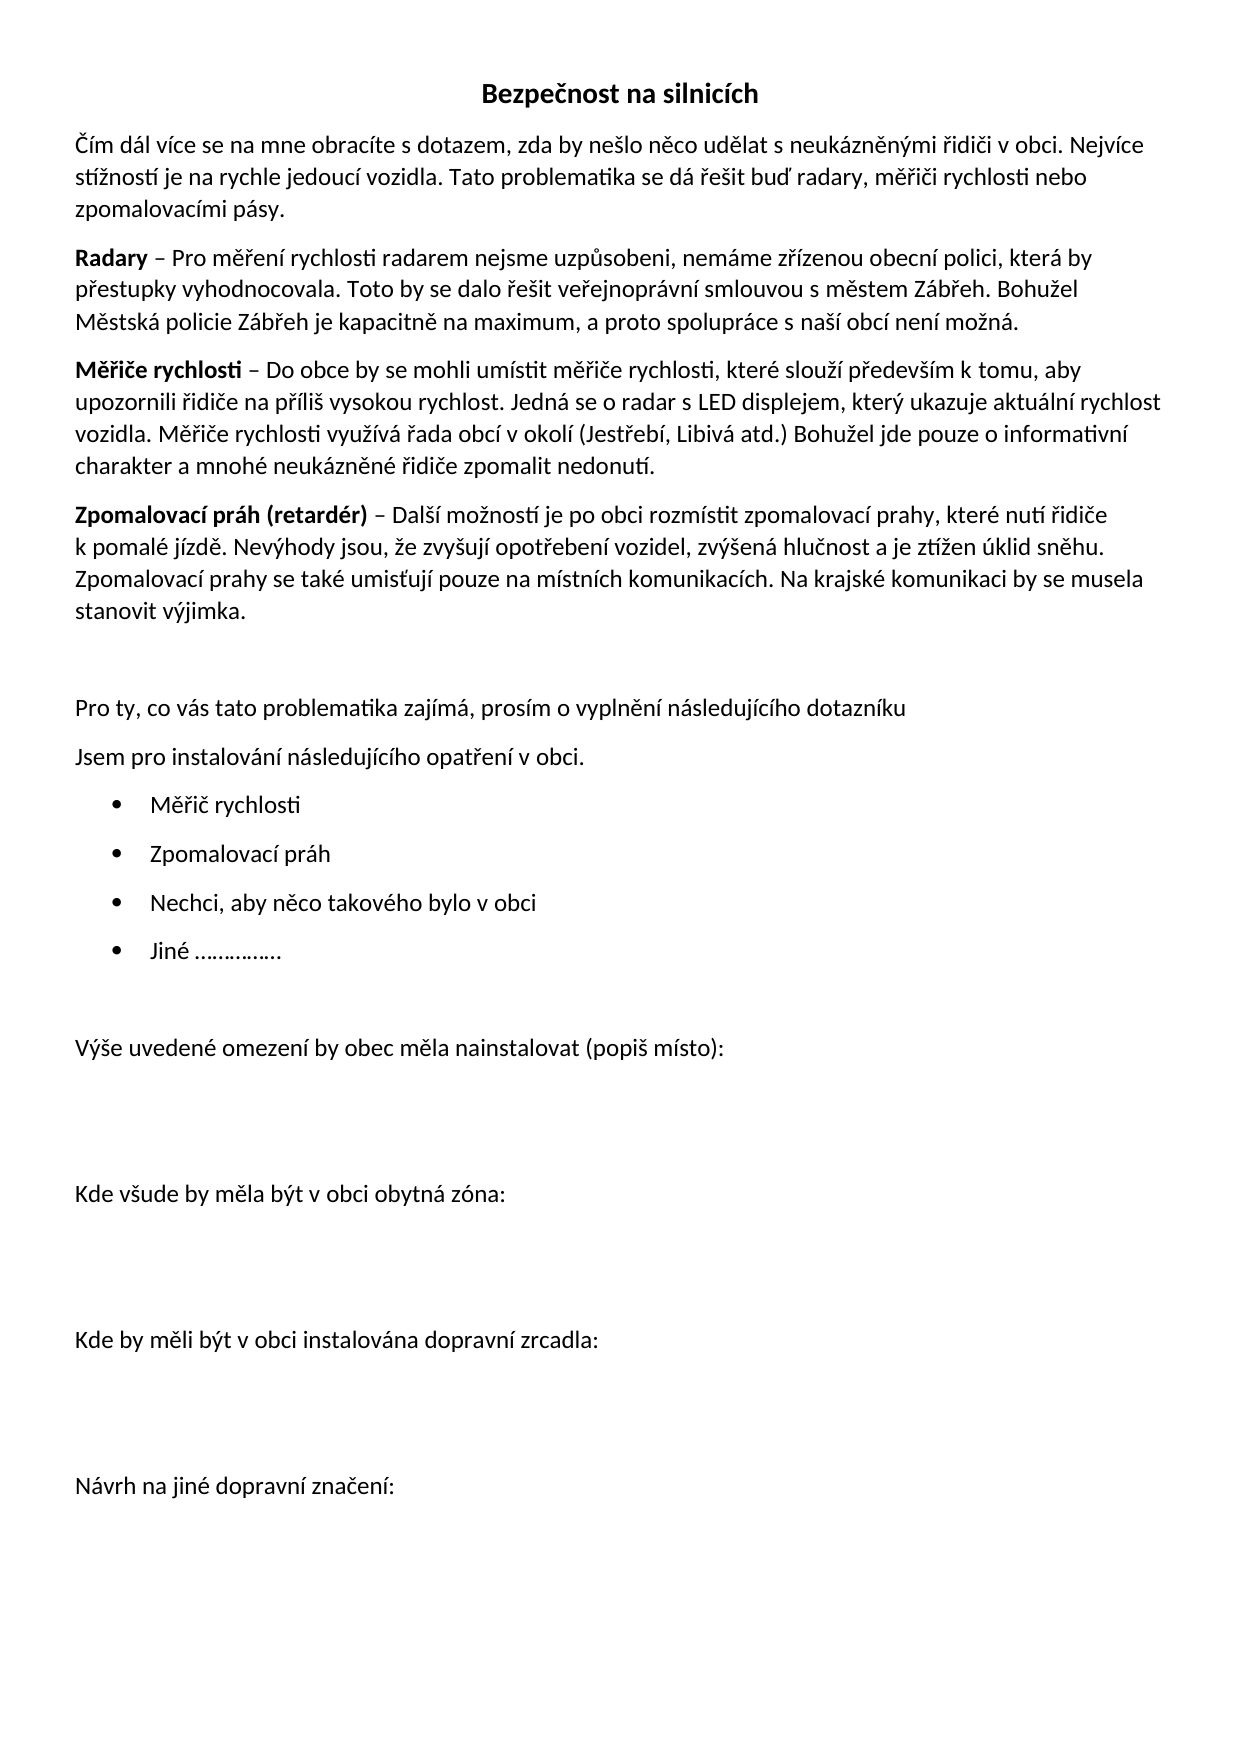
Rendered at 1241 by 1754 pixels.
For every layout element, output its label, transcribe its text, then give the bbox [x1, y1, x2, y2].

text Jsem pro instalování následujícího opatření v obci. [75, 741, 1165, 771]
list Měřič rychlosti [112, 789, 1165, 820]
text Výše uvedené omezení by obec měla nainstalovat (popiš místo): [75, 1033, 1165, 1063]
text Zpomalovací práh (retardér) – Další možností je po obci rozmístit zpomalovací prahy, které nutí řidiče k pomalé jízdě. Nevýhody jsou, že zvyšují opotřebení vozidel, zvýšená hlučnost a je ztížen úklid sněhu. Zpomalovací prahy se také umisťují pouze na místních komunikacích. Na krajské komunikaci by se musela stanovit výjimka. [75, 499, 1165, 625]
list Zpomalovací práh [112, 838, 1165, 868]
text Čím dál více se na mne obracíte s dotazem, zda by nešlo něco udělat s neukázněnými řidiči v obci. Nejvíce stížností je na rychle jedoucí vozidla. Tato problematika se dá řešit buď radary, měřiči rychlosti nebo zpomalovacími pásy. [75, 129, 1165, 223]
text Bezpečnost na silnicích [75, 75, 1165, 111]
text Pro ty, co vás tato problematika zajímá, prosím o vyplnění následujícího dotazníku [75, 692, 1165, 723]
text Návrh na jiné dopravní značení: [75, 1470, 1165, 1501]
text Radary – Pro měření rychlosti radarem nejsme uzpůsobeni, nemáme zřízenou obecní polici, která by přestupky vyhodnocovala. Toto by se dalo řešit veřejnoprávní smlouvou s městem Zábřeh. Bohužel Městská policie Zábřeh je kapacitně na maximum, a proto spolupráce s naší obcí není možná. [75, 242, 1165, 336]
text Kde všude by měla být v obci obytná zóna: [75, 1178, 1165, 1209]
text Měřiče rychlosti – Do obce by se mohli umístit měřiče rychlosti, které slouží především k tomu, aby upozornili řidiče na příliš vysokou rychlost. Jedná se o radar s LED displejem, který ukazuje aktuální rychlost vozidla. Měřiče rychlosti využívá řada obcí v okolí (Jestřebí, Libivá atd.) Bohužel jde pouze o informativní charakter a mnohé neukázněné řidiče zpomalit nedonutí. [75, 354, 1165, 481]
list Nechci, aby něco takového bylo v obci [112, 887, 1165, 917]
list Jiné …………… [112, 935, 1165, 966]
text Kde by měli být v obci instalována dopravní zrcadla: [75, 1324, 1165, 1355]
